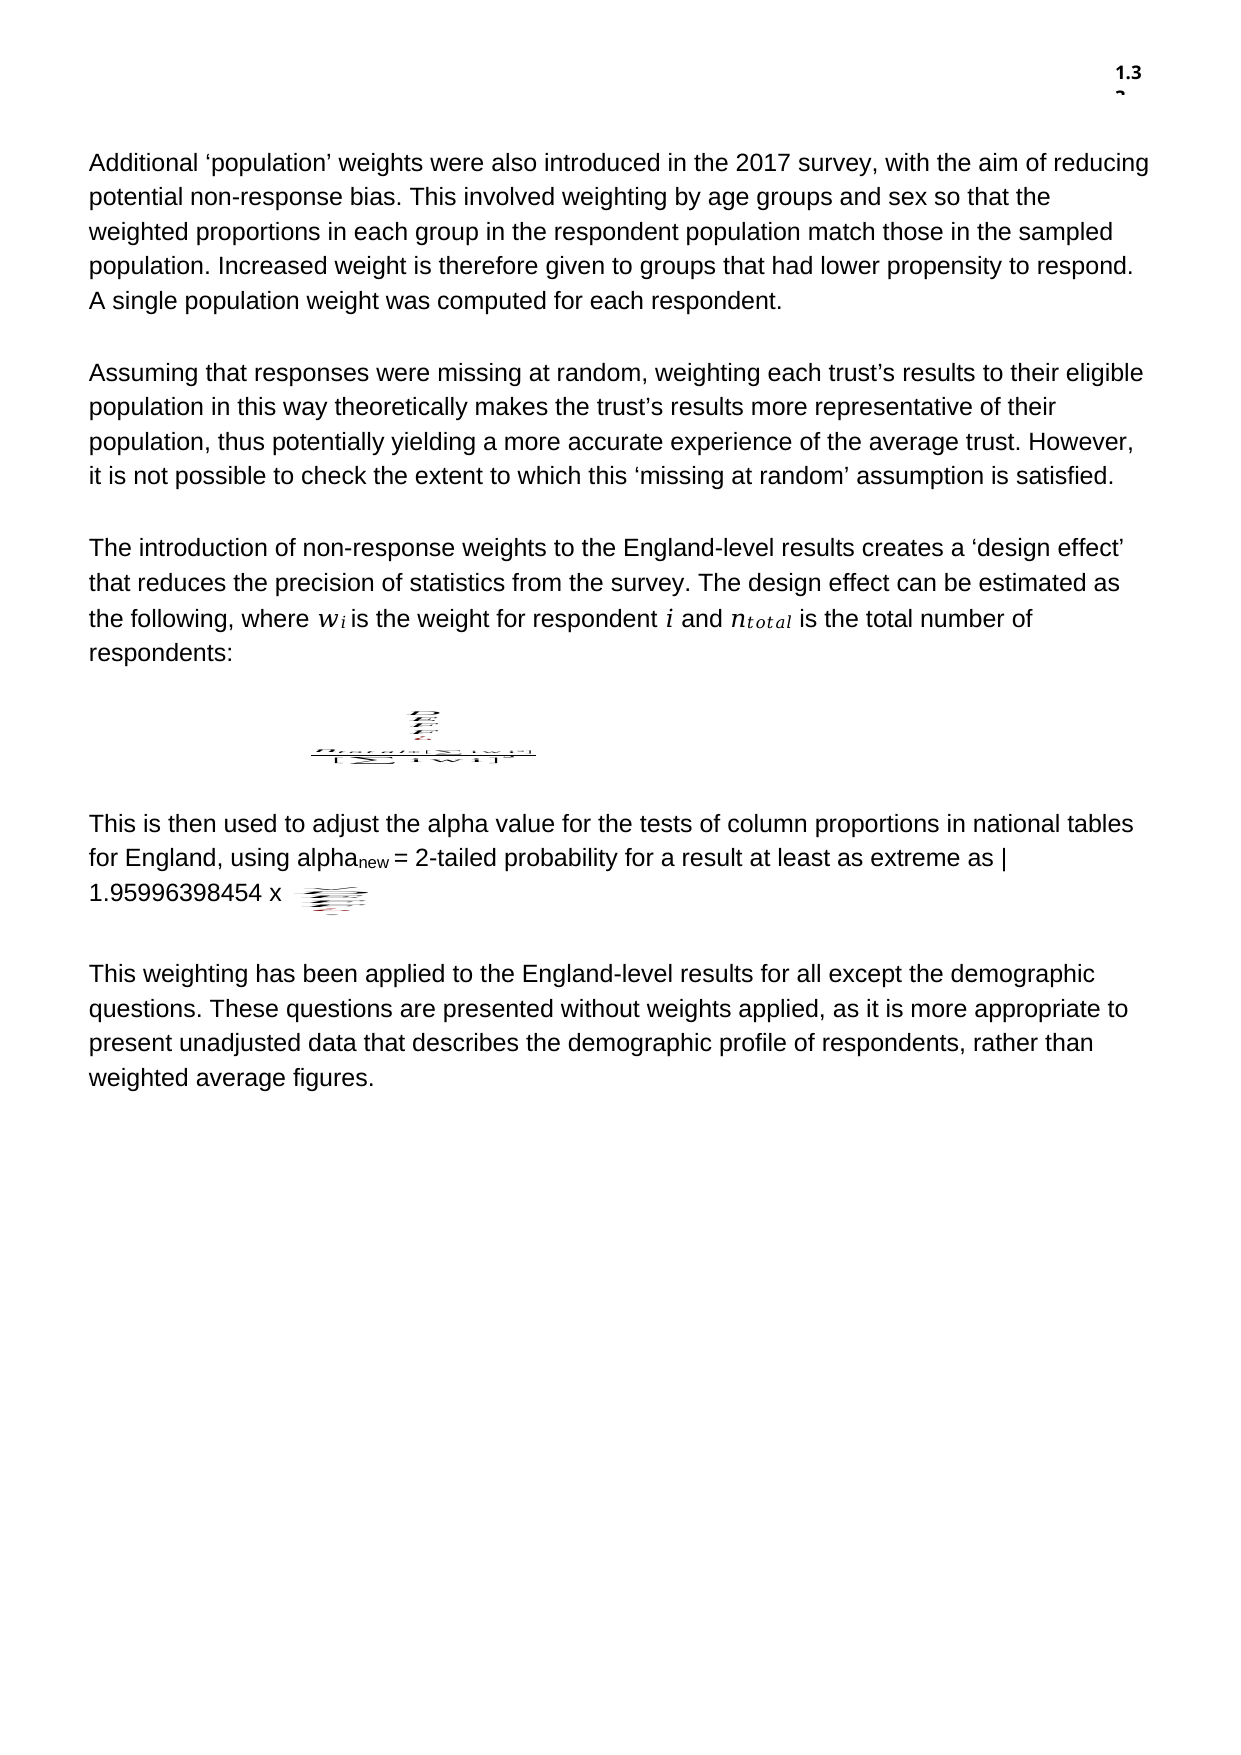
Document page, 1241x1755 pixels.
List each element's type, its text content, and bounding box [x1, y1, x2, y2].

text This is then used to adjust the alpha value for the tests of column proportions in national tables for England, using alphanew = 2-tailed probability for a result at least as extreme as |1.95996398454 x [89, 809, 1152, 916]
text This weighting has been applied to the England-level results for all except the demographic questions. These questions are presented without weights applied, as it is more appropriate to present unadjusted data that describes the demographic profile of respondents, rather than weighted average figures. [89, 959, 1152, 1092]
text Additional ‘population’ weights were also introduced in the 2017 survey, with the aim of reducing potential non-response bias. This involved weighting by age groups and sex so that the weighted proportions in each group in the respondent population match those in the sampled population. Increased weight is therefore given to groups that had lower propensity to respond. A single population weight was computed for each respondent. [89, 148, 1152, 314]
text Assuming that responses were missing at random, weighting each trust’s results to their eligible population in this way theoretically makes the trust’s results more representative of their population, thus potentially yielding a more accurate experience of the average trust. However, it is not possible to check the extent to which this ‘missing at random’ assumption is satisfied. [89, 358, 1152, 490]
text The introduction of non-response weights to the England-level results creates a ‘design effect’ that reduces the precision of statistics from the survey. The design effect can be estimated as the following, where 𝑤𝑖 is the weight for respondent 𝑖 and 𝑛𝑡𝑜𝑡𝑎𝑙 is the total number of respondents: [89, 533, 1152, 667]
